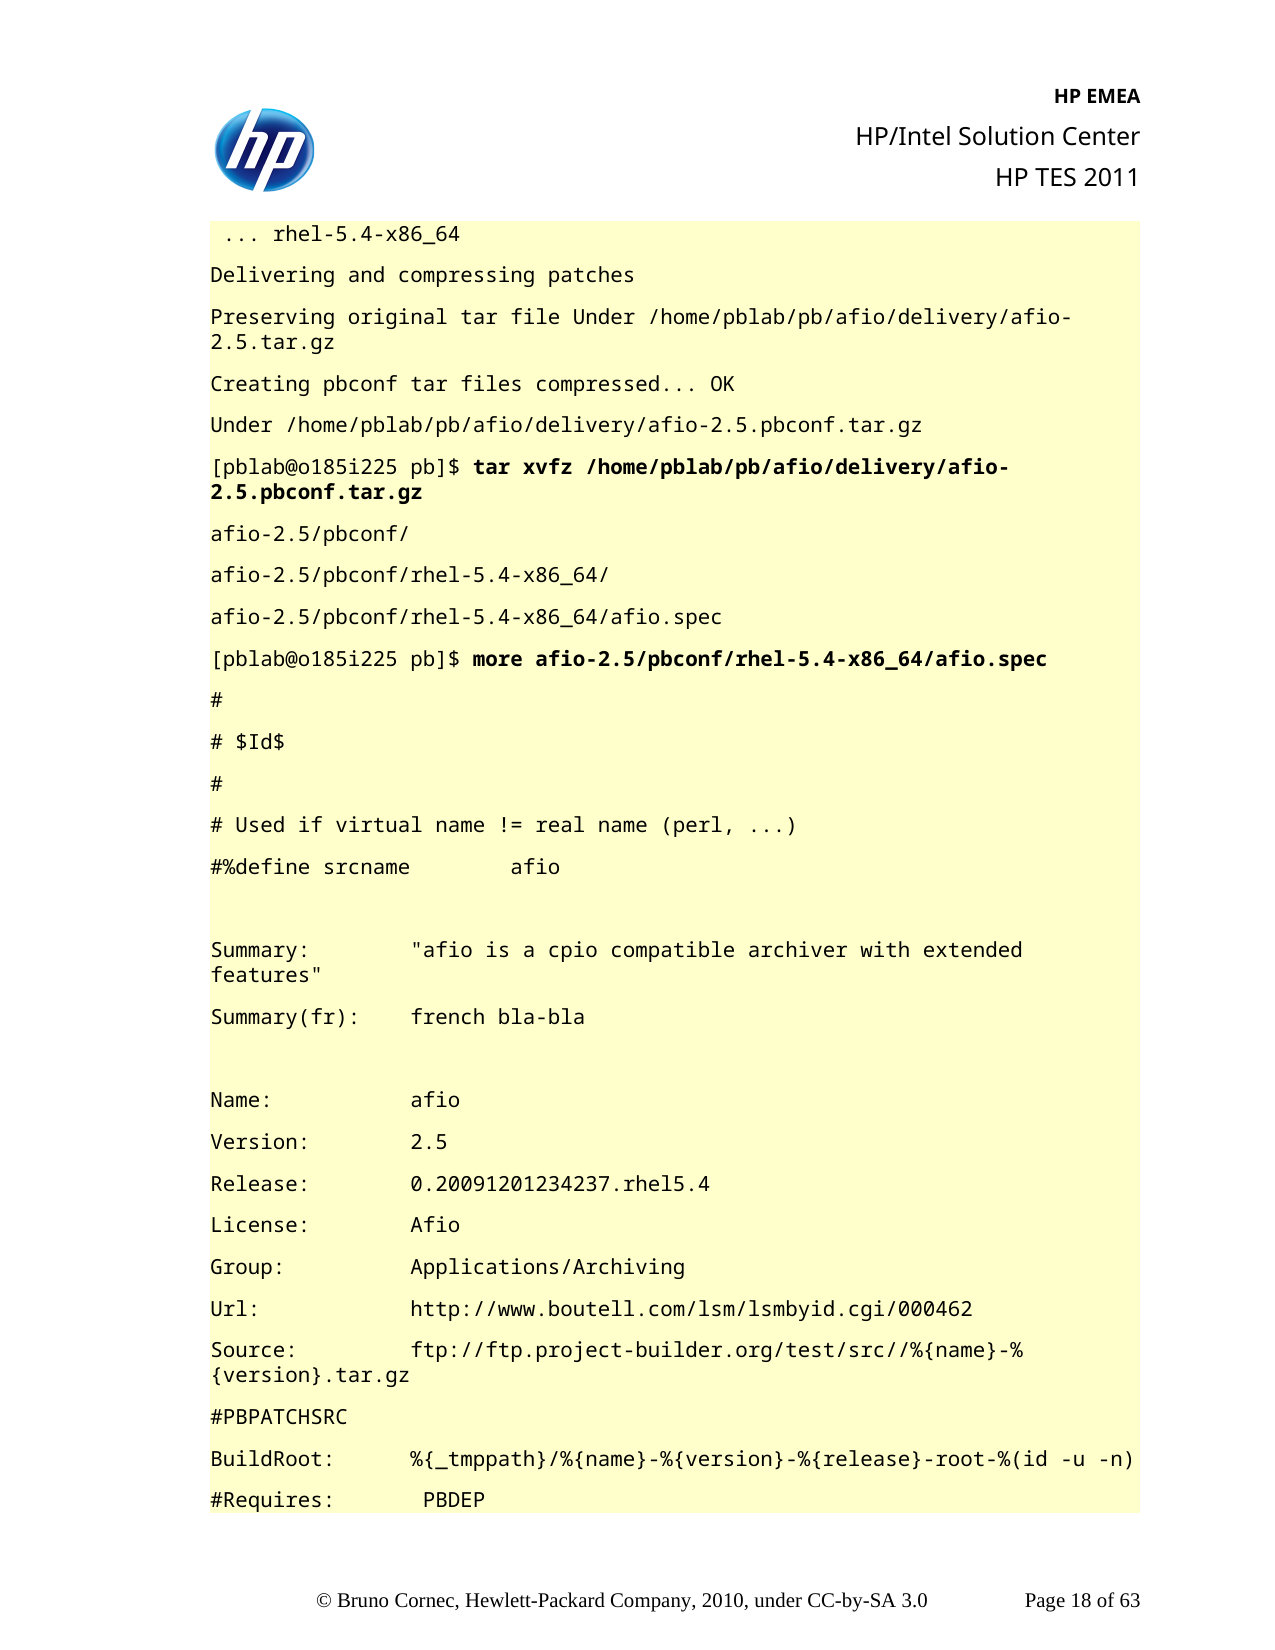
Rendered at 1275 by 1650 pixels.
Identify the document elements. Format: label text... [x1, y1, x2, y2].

text [pblab@o185i225 pb]$ tar xvfz /home/pblab/pb/afio/delivery/afio-2.5.pbconf.tar.gz [210, 454, 1140, 504]
text Release: 0.20091201234237.rhel5.4 [210, 1171, 1140, 1196]
text Under /home/pblab/pb/afio/delivery/afio-2.5.pbconf.tar.gz [210, 413, 1140, 438]
text #Requires: PBDEP [210, 1488, 1140, 1513]
text #PBPATCHSRC [210, 1404, 1140, 1429]
text Name: afio [210, 1088, 1140, 1113]
text #%define srcname afio [210, 854, 1140, 879]
text Delivering and compressing patches [210, 263, 1140, 288]
text # [210, 688, 1140, 713]
text Url: http://www.boutell.com/lsm/lsmbyid.cgi/000462 [210, 1296, 1140, 1321]
text [pblab@o185i225 pb]$ more afio-2.5/pbconf/rhel-5.4-x86_64/afio.spec [210, 646, 1140, 671]
text afio-2.5/pbconf/ [210, 521, 1140, 546]
text afio-2.5/pbconf/rhel-5.4-x86_64/afio.spec [210, 604, 1140, 629]
text # Used if virtual name != real name (perl, ...) [210, 813, 1140, 838]
text Creating pbconf tar files compressed... OK [210, 371, 1140, 396]
text Source: ftp://ftp.project-builder.org/test/src//%{name}-%{version}.tar.gz [210, 1338, 1140, 1388]
text Preserving original tar file Under /home/pblab/pb/afio/delivery/afio-2.5.tar.gz [210, 304, 1140, 354]
text # [210, 771, 1140, 796]
text Summary: "afio is a cpio compatible archiver with extended features" [210, 938, 1140, 988]
text ... rhel-5.4-x86_64 [210, 221, 1140, 246]
text License: Afio [210, 1213, 1140, 1238]
text BuildRoot: %{_tmppath}/%{name}-%{version}-%{release}-root-%(id -u -n) [210, 1446, 1140, 1471]
text afio-2.5/pbconf/rhel-5.4-x86_64/ [210, 563, 1140, 588]
picture [214, 108, 315, 192]
text Summary(fr): french bla-bla [210, 1004, 1140, 1029]
text Version: 2.5 [210, 1129, 1140, 1154]
text Group: Applications/Archiving [210, 1254, 1140, 1279]
text # $Id$ [210, 729, 1140, 754]
